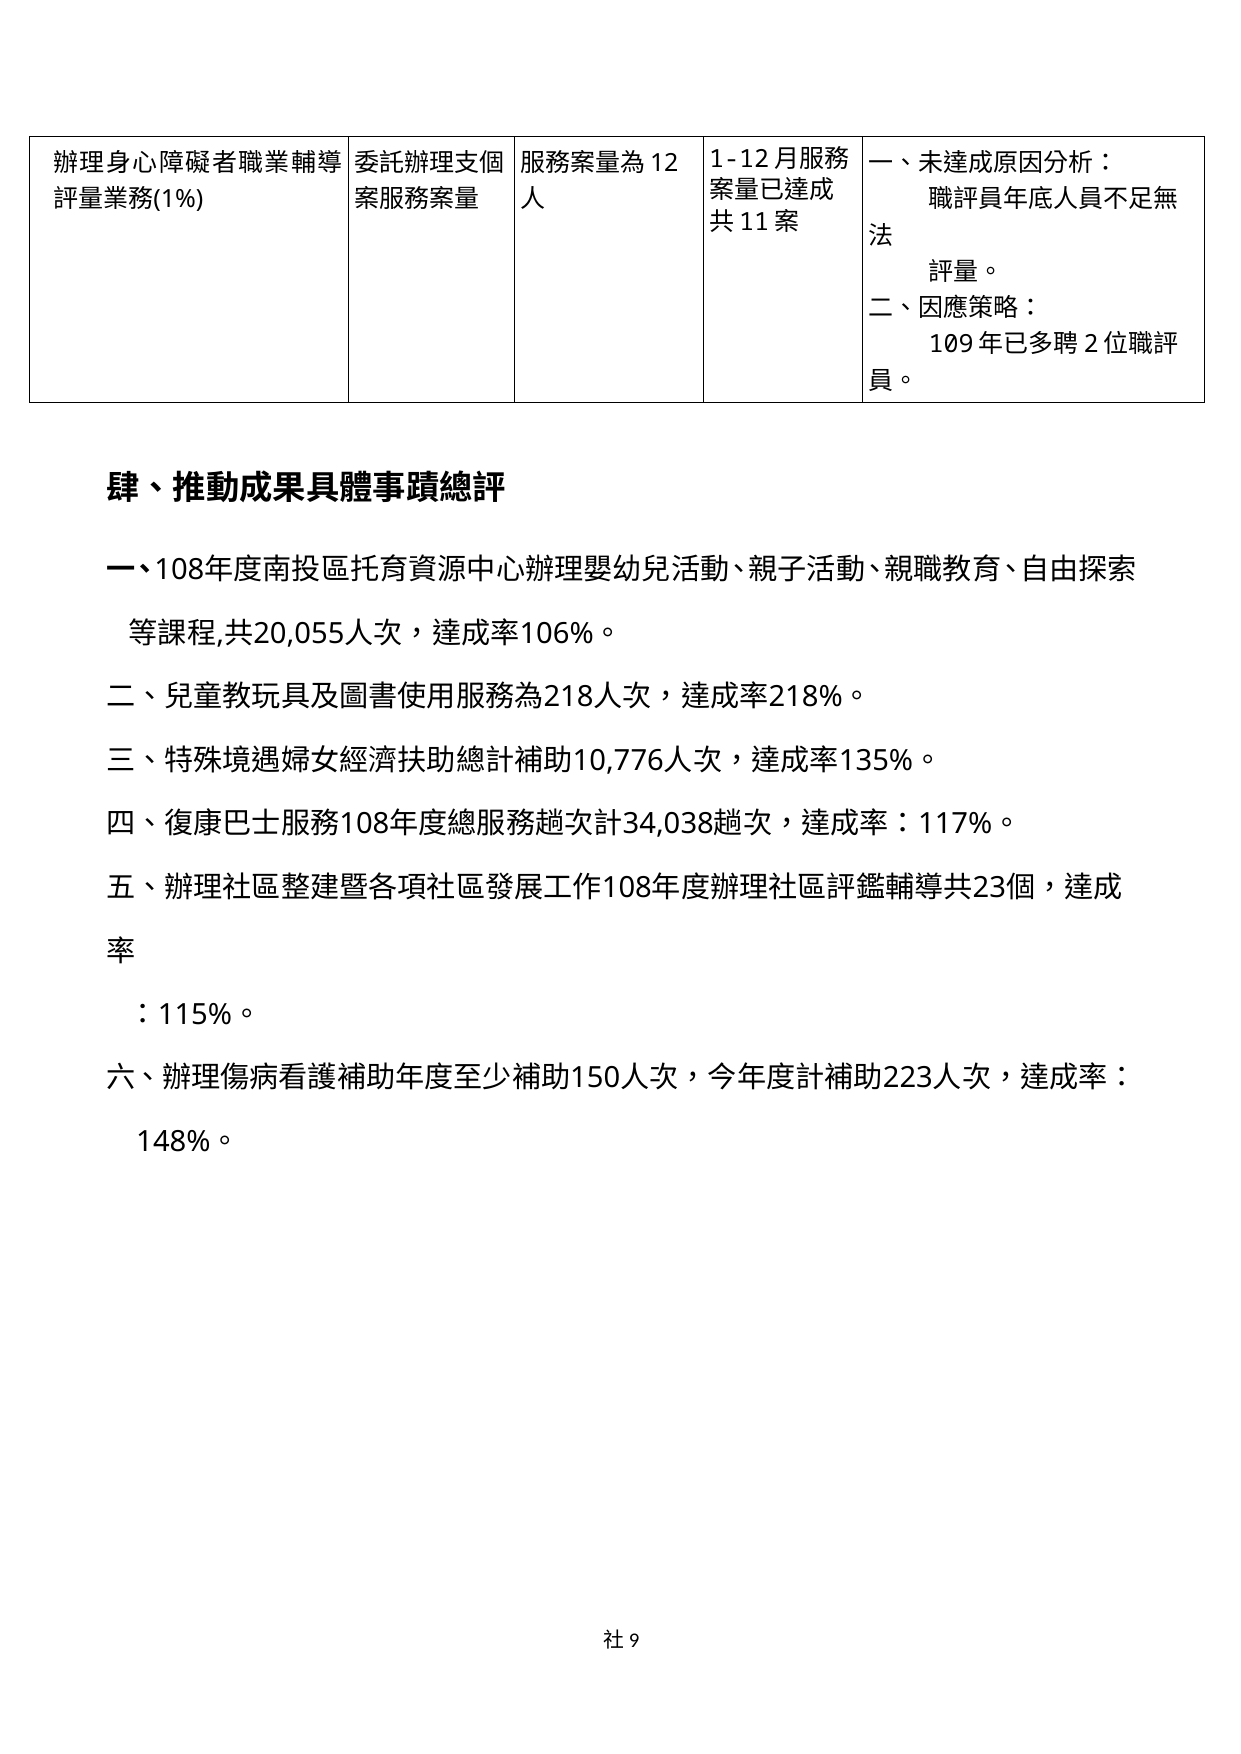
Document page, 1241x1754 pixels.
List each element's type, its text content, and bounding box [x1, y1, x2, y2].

text 六、辦理傷病看護補助年度至少補助150人次，今年度計補助223人次，達成率： [106, 1054, 1137, 1096]
table_header 委託辦理支個案服務案量 [349, 137, 514, 402]
text 肆、推動成果具體事蹟總評 [106, 461, 1137, 509]
text 一、108年度南投區托育資源中心辦理嬰幼兒活動、親子活動、親職教育、自由探索 [106, 546, 1137, 588]
table_header 一、未達成原因分析： 職評員年底人員不足無法 評量。 二、因應策略： 109年已多聘2位職評員。 [863, 137, 1204, 402]
table_header 辦理身心障礙者職業輔導評量業務(1%) [30, 137, 348, 402]
text 四、復康巴士服務108年度總服務趟次計34,038趟次，達成率：117%。 [106, 800, 1137, 842]
text 等課程,共20,055人次，達成率106%。 [106, 609, 1137, 652]
table_header 服務案量為12人 [515, 137, 703, 402]
text ：115%。 [106, 991, 1137, 1033]
text 三、特殊境遇婦女經濟扶助總計補助10,776人次，達成率135%。 [106, 736, 1137, 779]
text 五、辦理社區整建暨各項社區發展工作108年度辦理社區評鑑輔導共23個，達成率 [106, 863, 1137, 969]
table_header 1-12月服務案量已達成共11案 [704, 137, 862, 402]
text 148%。 [106, 1118, 1137, 1160]
text 二、兒童教玩具及圖書使用服務為218人次，達成率218%。 [106, 673, 1137, 715]
